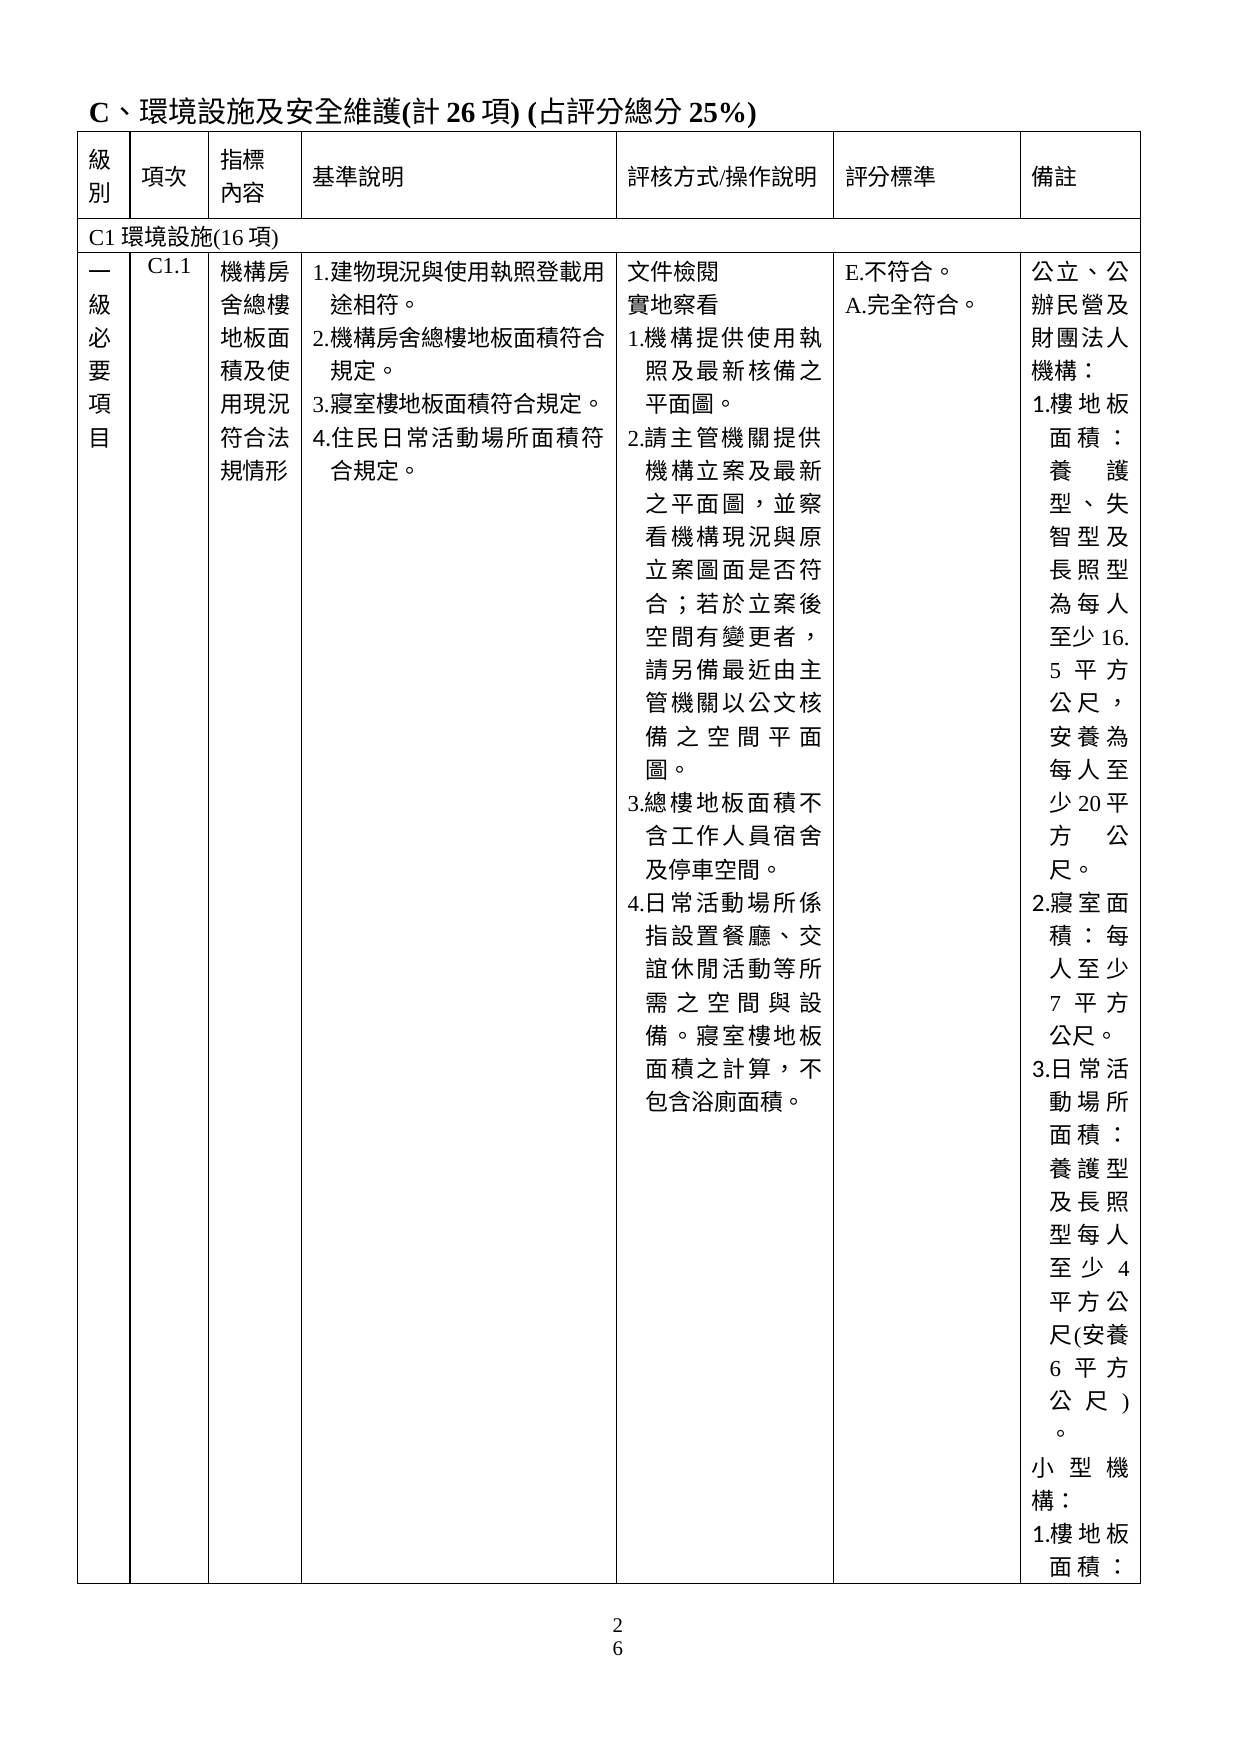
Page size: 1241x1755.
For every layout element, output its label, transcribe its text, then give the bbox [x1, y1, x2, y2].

table_header 項次 [131, 132, 208, 218]
table_header 級別 [78, 132, 129, 218]
table_cell 公立、公辦民營及財團法人機構： 樓地板面積：養護型、失智型及長照型為每人至少16. 5平方公尺，安養為每人至少20平方公尺。 寢室面積：每人至少7平方公尺。 日常活動場所面積：養護型及長照型每人至少4平方公尺(安養6平方公尺) 。 小型機構： 樓地板面積：失智型及長照型為每人至少16. 5平方公尺；安養及養護型為每人至少10平方公尺。 寢室面積：失智型及長照型每人至少7平方公尺；安養及養護型為每人至少5平方公尺。 日常活動場所面積：長照型為每人至少4平方公尺 。 [1021, 253, 1140, 1582]
table_header 備註 [1021, 132, 1140, 218]
table_cell 機構房舍總樓地板面積及使用現況符合法規情形 [209, 253, 301, 1582]
table_header 評核方式/操作說明 [617, 132, 833, 218]
table_cell 一級必要項目 [78, 253, 129, 1582]
table_header 評分標準 [834, 132, 1020, 218]
subtitle C、環境設施及安全維護(計26項) (占評分總分25%) [89, 89, 1152, 131]
table_header 指標 內容 [209, 132, 301, 218]
table_cell 文件檢閱 實地察看 機構提供使用執照及最新核備之平面圖。 請主管機關提供機構立案及最新之平面圖，並察看機構現況與原立案圖面是否符合；若於立案後空間有變更者，請另備最近由主管機關以公文核備之空間平面圖。 總樓地板面積不含工作人員宿舍及停車空間。 日常活動場所係指設置餐廳、交誼休閒活動等所需之空間與設備。寢室樓地板面積之計算，不包含浴廁面積。 [617, 253, 833, 1582]
table_cell 建物現況與使用執照登載用途相符。 機構房舍總樓地板面積符合規定。 寢室樓地板面積符合規定。 住民日常活動場所面積符合規定。 [302, 253, 616, 1582]
table_cell C1 環境設施(16項) [78, 219, 1140, 252]
table_cell C1.1 [131, 253, 208, 1582]
table_header 基準說明 [302, 132, 616, 218]
table_cell 不符合。 完全符合。 [834, 253, 1020, 1582]
